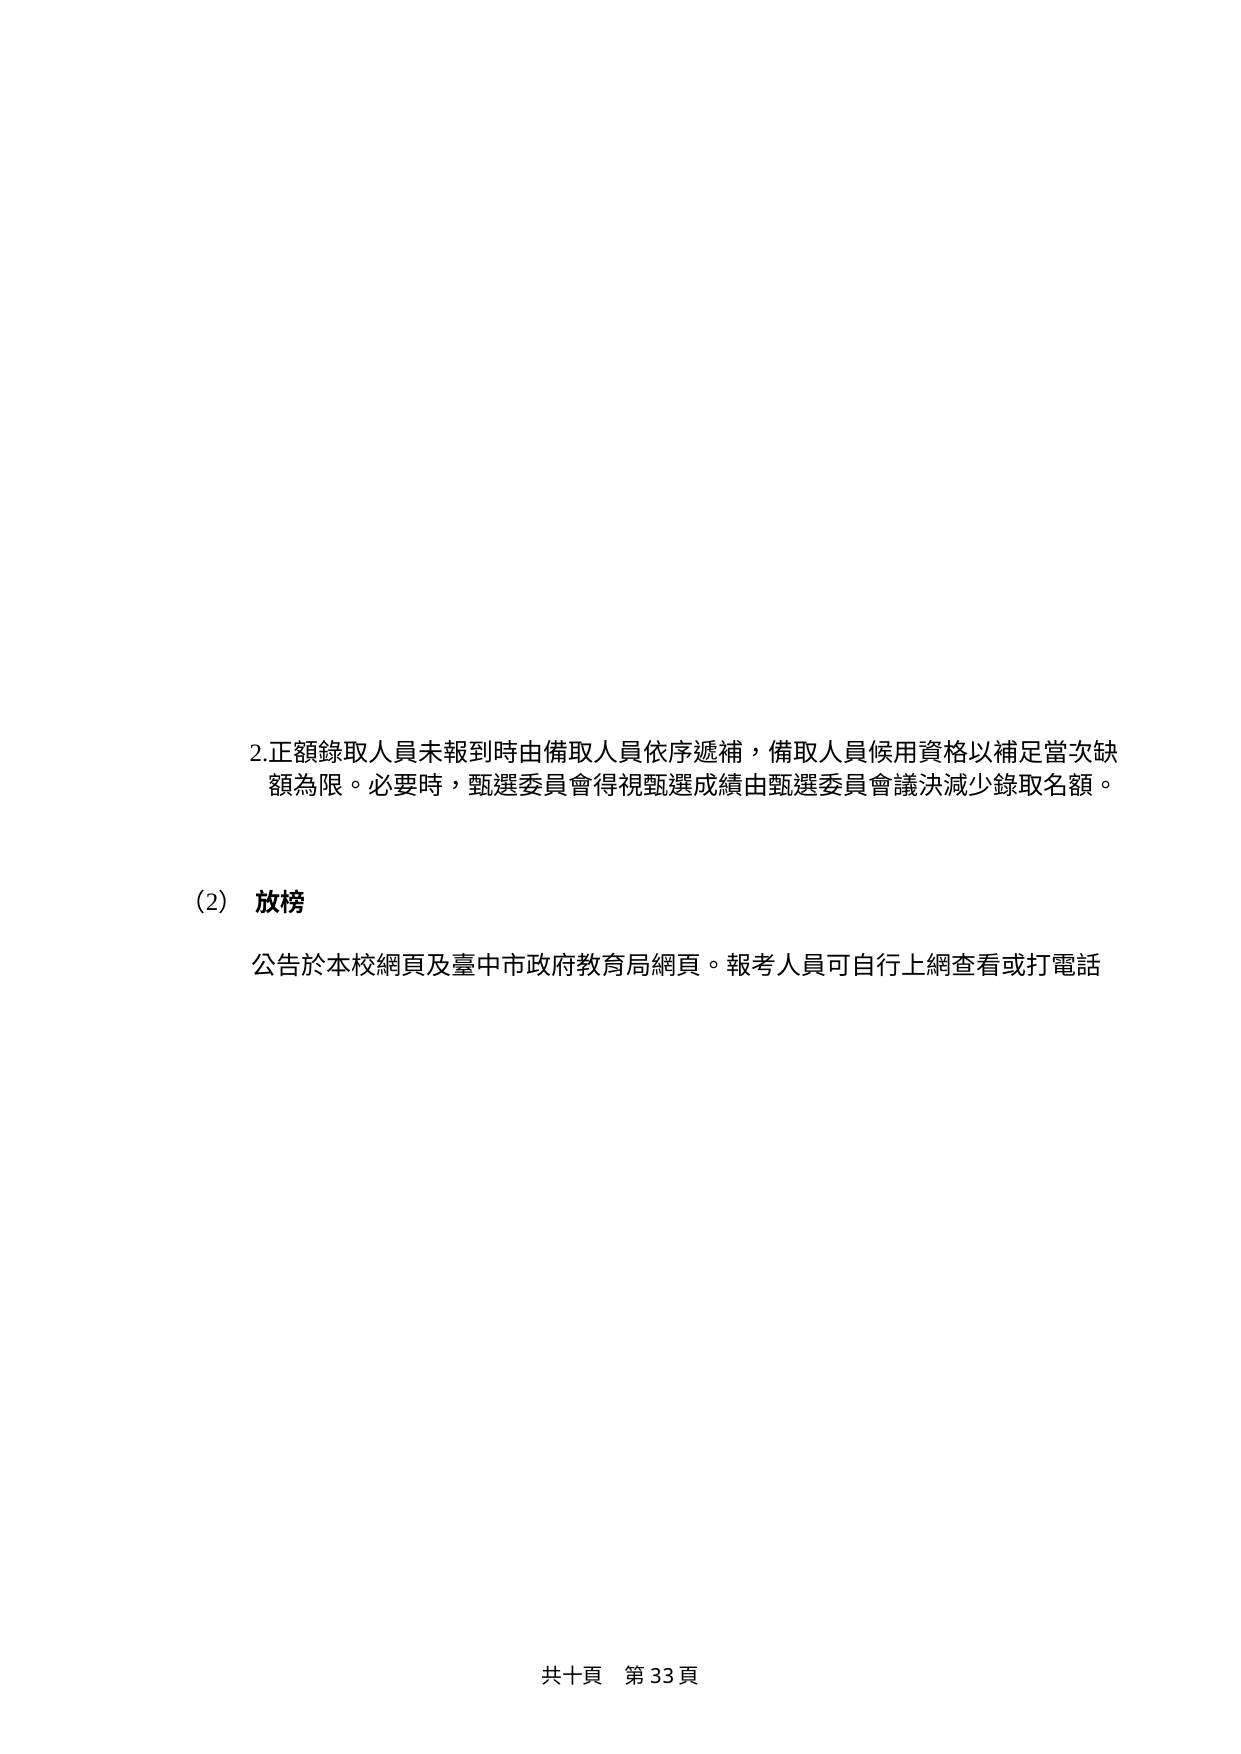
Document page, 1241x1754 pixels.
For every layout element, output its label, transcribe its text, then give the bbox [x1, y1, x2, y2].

list 放榜 [181, 859, 1122, 922]
text 公告於本校網頁及臺中市政府教育局網頁。報考人員可自行上網查看或打電話 [251, 922, 1122, 984]
text 2.正額錄取人員未報到時由備取人員依序遞補，備取人員候用資格以補足當次缺額為限。必要時，甄選委員會得視甄選成績由甄選委員會議決減少錄取名額。 [118, 734, 1122, 801]
